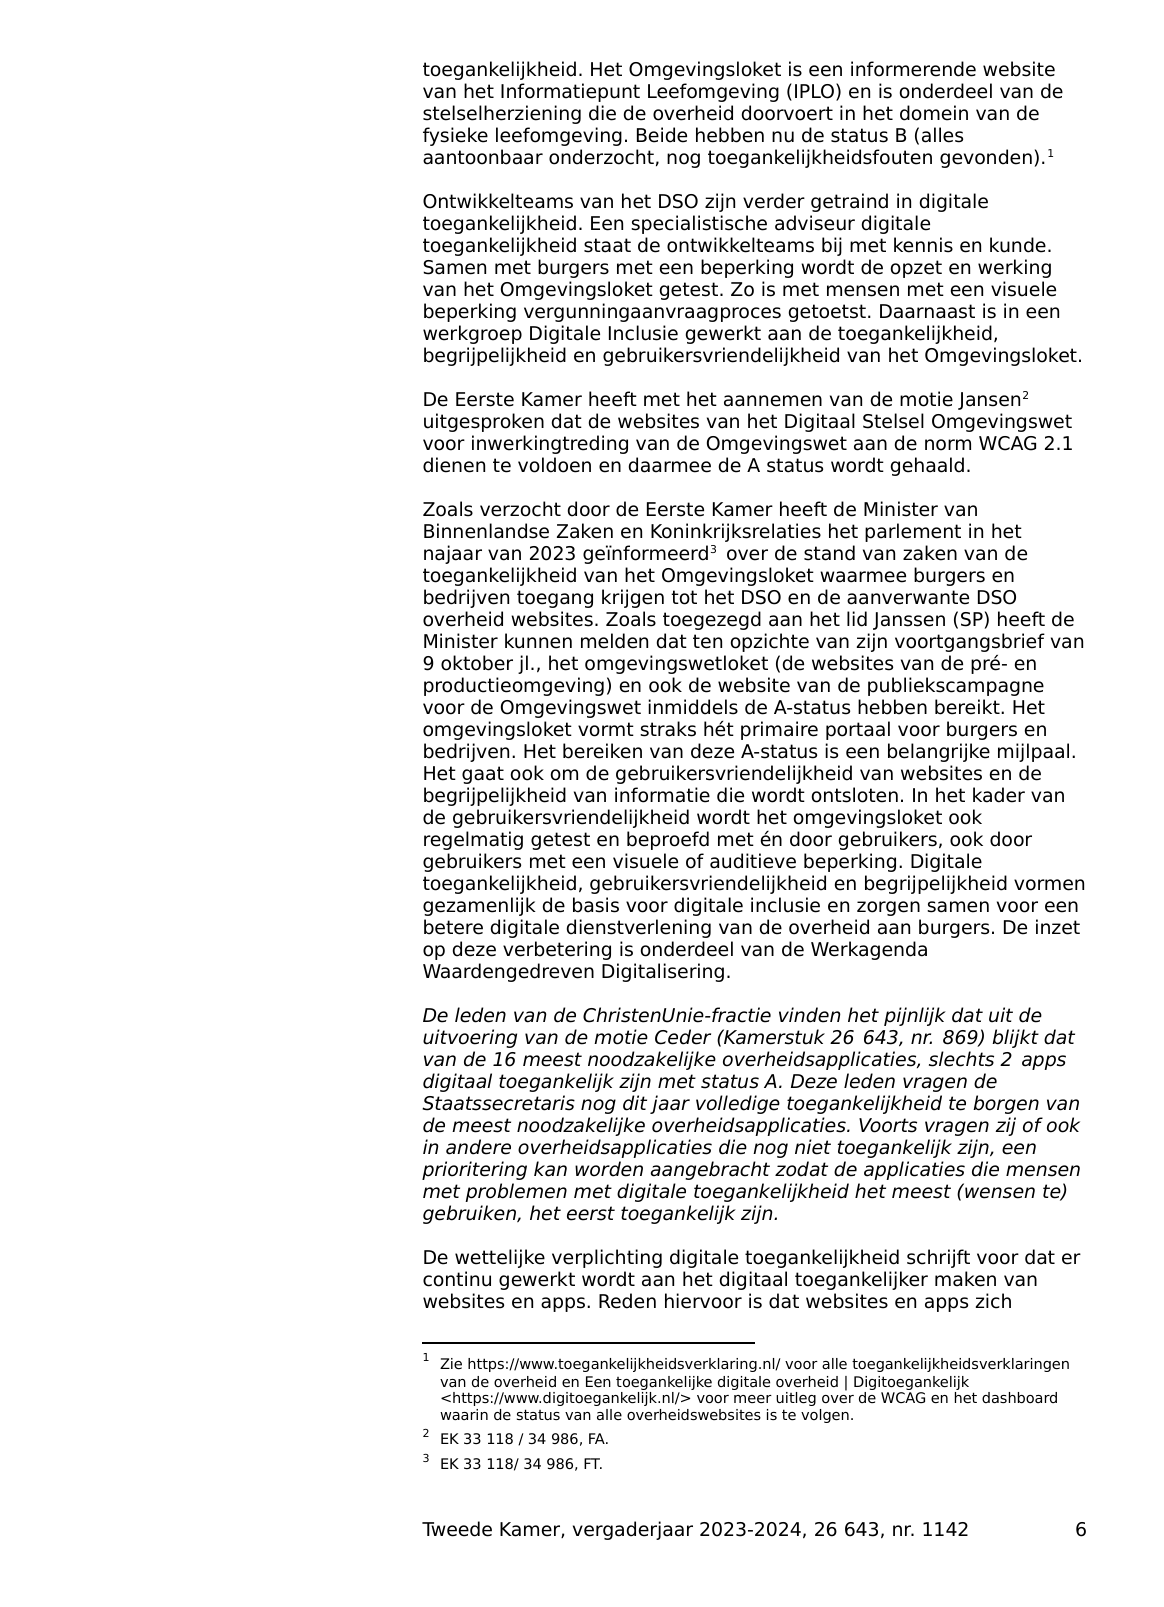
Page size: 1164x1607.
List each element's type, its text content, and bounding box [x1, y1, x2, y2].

text toegankelijkheid. Het Omgevingsloket is een informerende website van het Informatiepunt Leefomgeving (IPLO) en is onderdeel van de stelselherziening die de overheid doorvoert in het domein van de fysieke leefomgeving. Beide hebben nu de status B (alles aantoonbaar onderzocht, nog toegankelijkheidsfouten gevonden). [422, 59, 1087, 169]
text EK 33 118 / 34 986, FA. [422, 1427, 1087, 1449]
text Zoals verzocht door de Eerste Kamer heeft de Minister van Binnenlandse Zaken en Koninkrijksrelaties het parlement in het najaar van 2023 geïnformeerd over de stand van zaken van de toegankelijkheid van het Omgevingsloket waarmee burgers en bedrijven toegang krijgen tot het DSO en de aanverwante DSO overheid websites. Zoals toegezegd aan het lid Janssen (SP) heeft de Minister kunnen melden dat ten opzichte van zijn voortgangsbrief van 9 oktober jl., het omgevingswetloket (de websites van de pré- en productieomgeving) en ook de website van de publiekscampagne voor de Omgevingswet inmiddels de A-status hebben bereikt. Het omgevingsloket vormt straks hét primaire portaal voor burgers en bedrijven. Het bereiken van deze A-status is een belangrijke mijlpaal. [422, 499, 1087, 763]
text De wettelijke verplichting digitale toegankelijkheid schrijft voor dat er continu gewerkt wordt aan het digitaal toegankelijker maken van websites en apps. Reden hiervoor is dat websites en apps zich [422, 1247, 1087, 1313]
text Ontwikkelteams van het DSO zijn verder getraind in digitale toegankelijkheid. Een specialistische adviseur digitale toegankelijkheid staat de ontwikkelteams bij met kennis en kunde. Samen met burgers met een beperking wordt de opzet en werking van het Omgevingsloket getest. Zo is met mensen met een visuele beperking vergunningaanvraagproces getoetst. Daarnaast is in een werkgroep Digitale Inclusie gewerkt aan de toegankelijkheid, begrijpelijkheid en gebruikersvriendelijkheid van het Omgevingsloket. [422, 191, 1087, 367]
text De leden van de ChristenUnie-fractie vinden het pijnlijk dat uit de uitvoering van de motie Ceder (Kamerstuk 26 643, nr. 869) blijkt dat van de 16 meest noodzakelijke overheidsapplicaties, slechts 2 apps digitaal toegankelijk zijn met status A. Deze leden vragen de Staatssecretaris nog dit jaar volledige toegankelijkheid te borgen van de meest noodzakelijke overheidsapplicaties. Voorts vragen zij of ook in andere overheidsapplicaties die nog niet toegankelijk zijn, een prioritering kan worden aangebracht zodat de applicaties die mensen met problemen met digitale toegankelijkheid het meest (wensen te) gebruiken, het eerst toegankelijk zijn. [422, 1005, 1087, 1225]
text Zie https://www.toegankelijkheidsverklaring.nl/ voor alle toegankelijkheidsverklaringen van de overheid en Een toegankelijke digitale overheid | Digitoegankelijk <https://www.digitoegankelijk.nl/> voor meer uitleg over de WCAG en het dashboard waarin de status van alle overheidswebsites is te volgen. [422, 1352, 1087, 1424]
text Het gaat ook om de gebruikersvriendelijkheid van websites en de begrijpelijkheid van informatie die wordt ontsloten. In het kader van de gebruikersvriendelijkheid wordt het omgevingsloket ook regelmatig getest en beproefd met én door gebruikers, ook door gebruikers met een visuele of auditieve beperking. Digitale toegankelijkheid, gebruikersvriendelijkheid en begrijpelijkheid vormen gezamenlijk de basis voor digitale inclusie en zorgen samen voor een betere digitale dienstverlening van de overheid aan burgers. De inzet op deze verbetering is onderdeel van de Werkagenda Waardengedreven Digitalisering. [422, 763, 1087, 983]
text EK 33 118/ 34 986, FT. [422, 1452, 1087, 1474]
text De Eerste Kamer heeft met het aannemen van de motie Jansen uitgesproken dat de websites van het Digitaal Stelsel Omgevingswet voor inwerkingtreding van de Omgevingswet aan de norm WCAG 2.1 dienen te voldoen en daarmee de A status wordt gehaald. [422, 389, 1087, 477]
